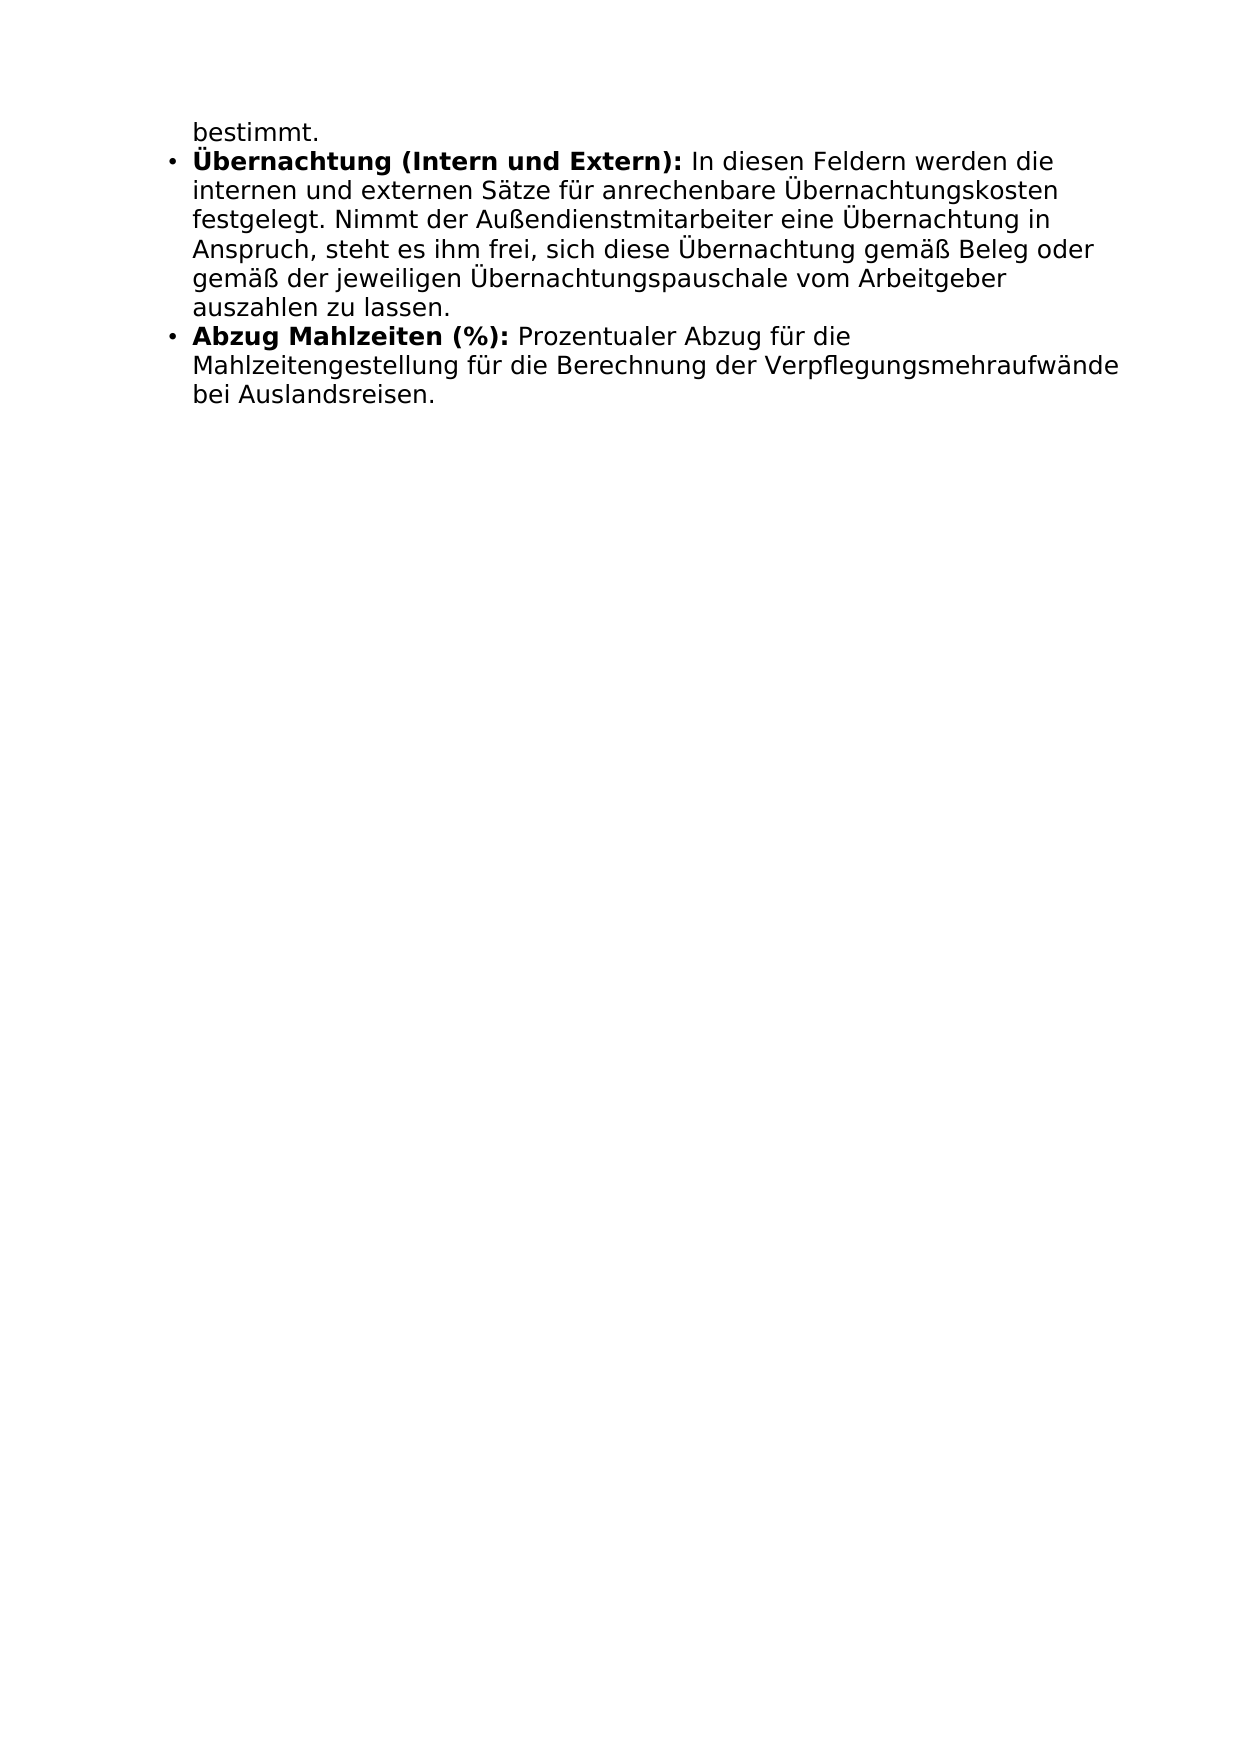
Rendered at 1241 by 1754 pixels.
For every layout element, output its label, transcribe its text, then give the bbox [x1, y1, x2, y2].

list bestimmt. [177, 118, 1122, 147]
list Übernachtung (Intern und Extern): In diesen Feldern werden die internen und externen Sätze für anrechenbare Übernachtungskosten festgelegt. Nimmt der Außendienstmitarbeiter eine Übernachtung in Anspruch, steht es ihm frei, sich diese Übernachtung gemäß Beleg oder gemäß der jeweiligen Übernachtungspauschale vom Arbeitgeber auszahlen zu lassen. [177, 147, 1122, 322]
list Abzug Mahlzeiten (%): Prozentualer Abzug für die Mahlzeitengestellung für die Berechnung der Verpflegungsmehraufwände bei Auslandsreisen. [177, 322, 1122, 410]
